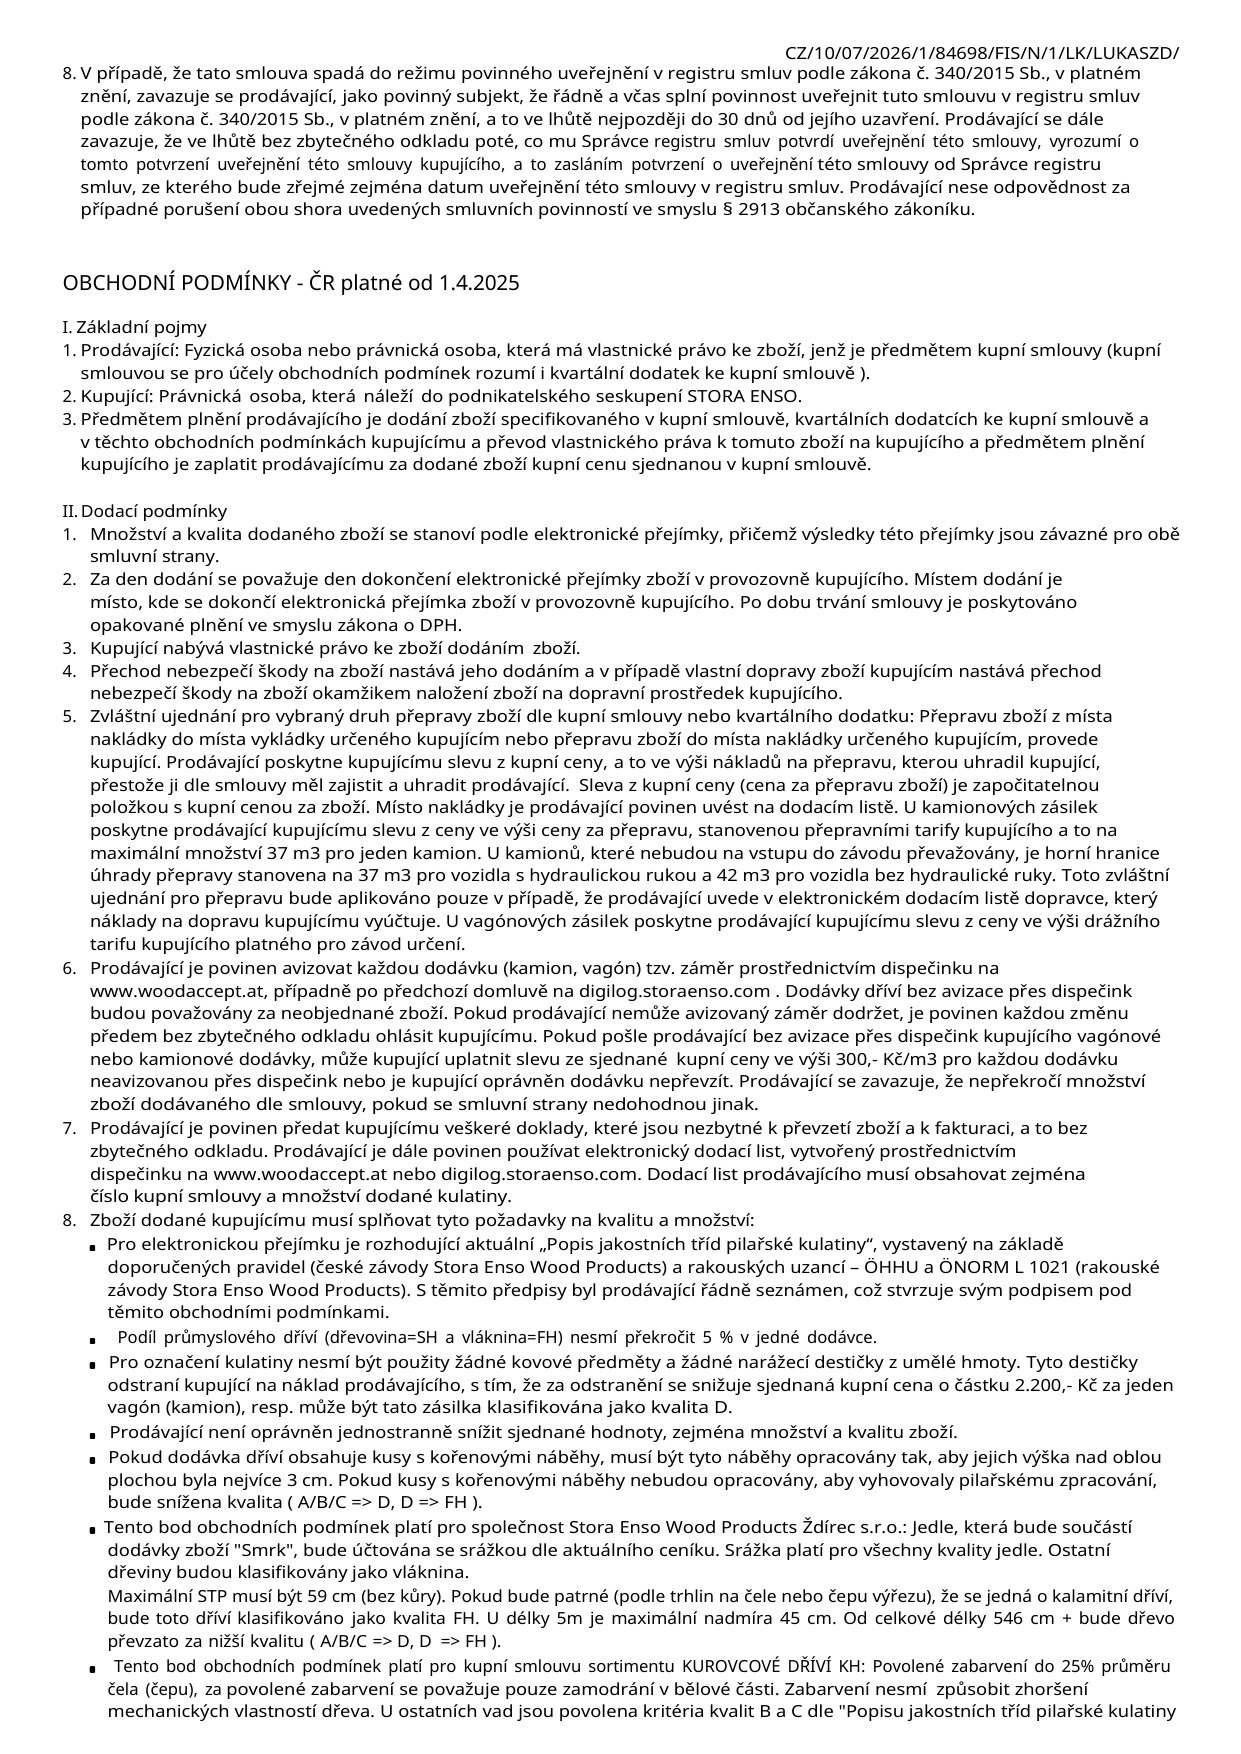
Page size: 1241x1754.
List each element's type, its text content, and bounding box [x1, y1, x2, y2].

picture [89, 1457, 96, 1464]
text Pro označení kulatiny nesmí být použity žádné kovové předměty a žádné narážecí destičky z umělé hmoty. Tyto destičky odstraní kupující na náklad prodávajícího, s tím, že za odstranění se snižuje sjednaná kupní cena o částku 2.200,- Kč za jeden vagón (kamion), resp. může být tato zásilka klasifikována jako kvalita D. [89, 1349, 1178, 1419]
text Maximální STP musí být 59 cm (bez kůry). Pokud bude patrné (podle trhlin na čele nebo čepu výřezu), že se jedná o kalamitní dříví, bude toto dříví klasifikováno jako kvalita FH. U délky 5m je maximální nadmíra 45 cm. Od celkové délky 546 cm + bude dřevo převzato za nižší kvalitu ( A/B/C => D, D => FH ). [107, 1584, 1176, 1652]
picture [89, 1362, 96, 1369]
list V případě, že tato smlouva spadá do režimu povinného uveřejnění v registru smluv podle zákona č. 340/2015 Sb., v platném znění, zavazuje se prodávající, jako povinný subjekt, že řádně a včas splní povinnost uveřejnit tuto smlouvu v registru smluv podle zákona č. 340/2015 Sb., v platném znění, a to ve lhůtě nejpozději do 30 dnů od jejího uzavření. Prodávající se dále zavazuje, že ve lhůtě bez zbytečného odkladu poté, co mu Správce registru smluv potvrdí uveřejnění této smlouvy, vyrozumí o tomto potvrzení uveřejnění této smlouvy kupujícího, a to zasláním potvrzení o uveřejnění této smlouvy od Správce registru smluv, ze kterého bude zřejmé zejména datum uveřejnění této smlouvy v registru smluv. Prodávající nese odpovědnost za případné porušení obou shora uvedených smluvních povinností ve smyslu § 2913 občanského zákoníku. [62, 62, 1159, 221]
picture [89, 1433, 96, 1439]
list Dodací podmínky [62, 499, 1188, 522]
list Zvláštní ujednání pro vybraný druh přepravy zboží dle kupní smlouvy nebo kvartálního dodatku: Přepravu zboží z místa nakládky do místa vykládky určeného kupujícím nebo přepravu zboží do místa nakládky určeného kupujícím, provede kupující. Prodávající poskytne kupujícímu slevu z kupní ceny, a to ve výši nákladů na přepravu, kterou uhradil kupující, přestože ji dle smlouvy měl zajistit a uhradit prodávající. Sleva z kupní ceny (cena za přepravu zboží) je započitatelnou položkou s kupní cenou za zboží. Místo nakládky je prodávající povinen uvést na dodacím listě. U kamionových zásilek poskytne prodávající kupujícímu slevu z ceny ve výši ceny za přepravu, stanovenou přepravními tarify kupujícího a to na maximální množství 37 m3 pro jeden kamion. U kamionů, které nebudou na vstupu do závodu převažovány, je horní hranice úhrady přepravy stanovena na 37 m3 pro vozidla s hydraulickou rukou a 42 m3 pro vozidla bez hydraulické ruky. Toto zvláštní ujednání pro přepravu bude aplikováno pouze v případě, že prodávající uvede v elektronickém dodacím listě dopravce, který náklady na dopravu kupujícímu vyúčtuje. U vagónových zásilek poskytne prodávající kupujícímu slevu z ceny ve výši drážního tarifu kupujícího platného pro závod určení. [62, 705, 1173, 955]
picture [89, 1666, 96, 1673]
list Přechod nebezpečí škody na zboží nastává jeho dodáním a v případě vlastní dopravy zboží kupujícím nastává přechod nebezpečí škody na zboží okamžikem naložení zboží na dopravní prostředek kupujícího. [62, 659, 1153, 704]
picture [89, 1338, 96, 1344]
list Kupující nabývá vlastnické právo ke zboží dodáním zboží. [62, 636, 1188, 659]
text Pro elektronickou přejímku je rozhodující aktuální „Popis jakostních tříd pilařské kulatiny“, vystavený na základě doporučených pravidel (české závody Stora Enso Wood Products) a rakouských uzancí – ÖHHU a ÖNORM L 1021 (rakouské závody Stora Enso Wood Products). S těmito předpisy byl prodávající řádně seznámen, což stvrzuje svým podpisem pod těmito obchodními podmínkami. [89, 1231, 1178, 1324]
subtitle OBCHODNÍ PODMÍNKY - ČR platné od 1.4.2025 [62, 268, 1188, 296]
list Za den dodání se považuje den dokončení elektronické přejímky zboží v provozovně kupujícího. Místem dodání je místo, kde se dokončí elektronická přejímka zboží v provozovně kupujícího. Po dobu trvání smlouvy je poskytováno opakované plnění ve smyslu zákona o DPH. [62, 568, 1095, 636]
list Množství a kvalita dodaného zboží se stanoví podle elektronické přejímky, přičemž výsledky této přejímky jsou závazné pro obě smluvní strany. [62, 522, 1188, 567]
text Prodávající není oprávněn jednostranně snížit sjednané hodnoty, zejména množství a kvalitu zboží. [90, 1419, 1188, 1444]
list Kupující: Právnická osoba, která náleží do podnikatelského seskupení STORA ENSO. [62, 384, 1188, 407]
picture [89, 1527, 96, 1534]
text Tento bod obchodních podmínek platí pro kupní smlouvu sortimentu KUROVCOVÉ DŘÍVÍ KH: Povolené zabarvení do 25% průměru čela (čepu), za povolené zabarvení se považuje pouze zamodrání v bělové části. Zabarvení nesmí způsobit zhoršení mechanických vlastností dřeva. U ostatních vad jsou povolena kritéria kvalit B a C dle "Popisu jakostních tříd pilařské kulatiny [89, 1653, 1178, 1723]
text Pokud dodávka dříví obsahuje kusy s kořenovými náběhy, musí být tyto náběhy opracovány tak, aby jejich výška nad oblou plochou byla nejvíce 3 cm. Pokud kusy s kořenovými náběhy nebudou opracovány, aby vyhovovaly pilařskému zpracování, bude snížena kvalita ( A/B/C => D, D => FH ). [89, 1444, 1178, 1514]
list Předmětem plnění prodávajícího je dodání zboží specifikovaného v kupní smlouvě, kvartálních dodatcích ke kupní smlouvě a v těchto obchodních podmínkách kupujícímu a převod vlastnického práva k tomuto zboží na kupujícího a předmětem plnění kupujícího je zaplatit prodávajícímu za dodané zboží kupní cenu sjednanou v kupní smlouvě. [62, 407, 1149, 476]
list Zboží dodané kupujícímu musí splňovat tyto požadavky na kvalitu a množství: [62, 1208, 1188, 1231]
list Prodávající je povinen avizovat každou dodávku (kamion, vagón) tzv. záměr prostřednictvím dispečinku na www.woodaccept.at, případně po předchozí domluvě na digilog.storaenso.com . Dodávky dříví bez avizace přes dispečink budou považovány za neobjednané zboží. Pokud prodávající nemůže avizovaný záměr dodržet, je povinen každou změnu předem bez zbytečného odkladu ohlásit kupujícímu. Pokud pošle prodávající bez avizace přes dispečink kupujícího vagónové nebo kamionové dodávky, může kupující uplatnit slevu ze sjednané kupní ceny ve výši 300,- Kč/m3 pro každou dodávku neavizovanou přes dispečink nebo je kupující oprávněn dodávku nepřevzít. Prodávající se zavazuje, že nepřekročí množství zboží dodávaného dle smlouvy, pokud se smluvní strany nedohodnou jinak. [62, 957, 1167, 1116]
text Podíl průmyslového dříví (dřevovina=SH a vláknina=FH) nesmí překročit 5 % v jedné dodávce. [90, 1324, 1188, 1349]
text Tento bod obchodních podmínek platí pro společnost Stora Enso Wood Products Ždírec s.r.o.: Jedle, která bude součástí dodávky zboží "Smrk", bude účtována se srážkou dle aktuálního ceníku. Srážka platí pro všechny kvality jedle. Ostatní dřeviny budou klasifikovány jako vláknina. [89, 1514, 1178, 1584]
list Základní pojmy [62, 316, 1188, 339]
picture [89, 1245, 96, 1251]
list Prodávající: Fyzická osoba nebo právnická osoba, která má vlastnické právo ke zboží, jenž je předmětem kupní smlouvy (kupní smlouvou se pro účely obchodních podmínek rozumí i kvartální dodatek ke kupní smlouvě ). [62, 339, 1177, 384]
list Prodávající je povinen předat kupujícímu veškeré doklady, které jsou nezbytné k převzetí zboží a k fakturaci, a to bez zbytečného odkladu. Prodávající je dále povinen používat elektronický dodací list, vytvořený prostřednictvím dispečinku na www.woodaccept.at nebo digilog.storaenso.com. Dodací list prodávajícího musí obsahovat zejména číslo kupní smlouvy a množství dodané kulatiny. [62, 1117, 1097, 1208]
